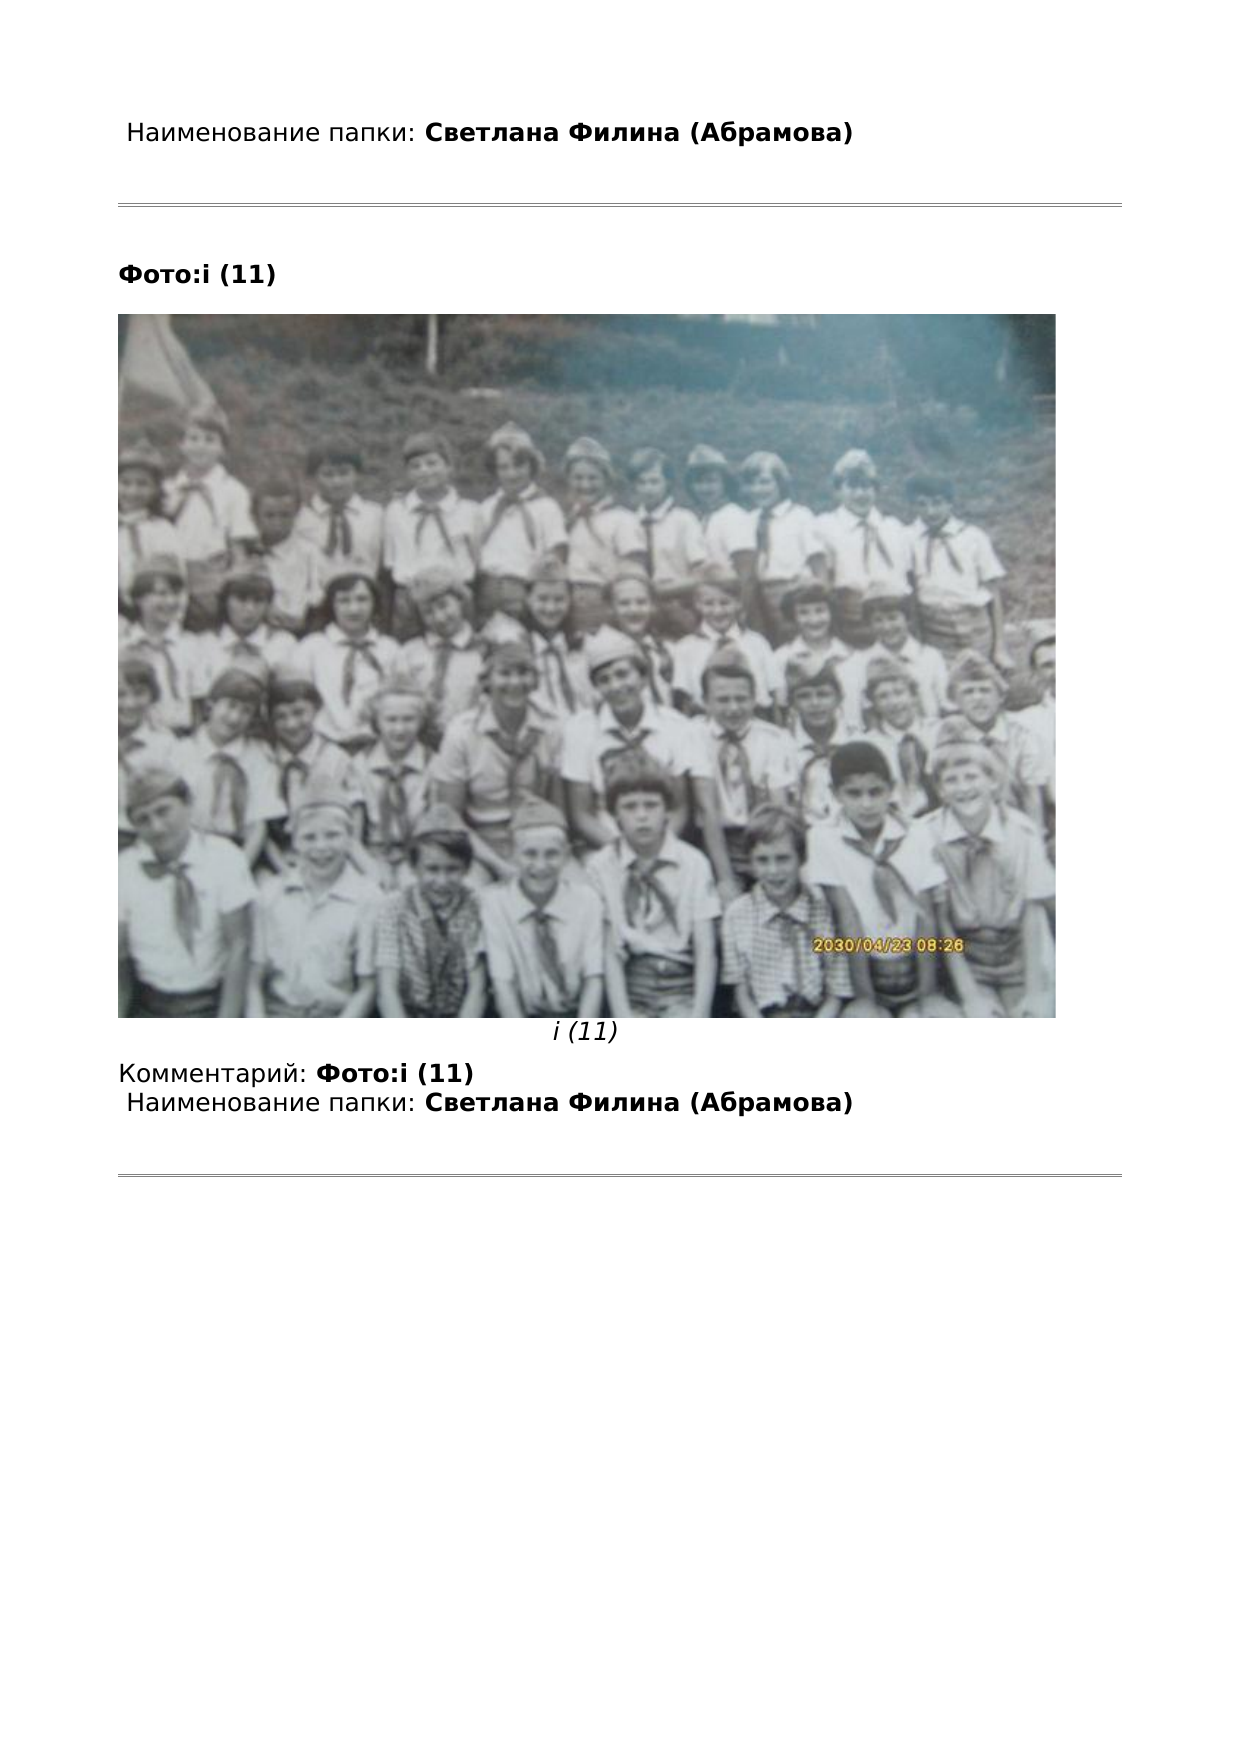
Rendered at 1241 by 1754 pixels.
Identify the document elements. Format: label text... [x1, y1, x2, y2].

text Наименование папки: Светлана Филина (Абрамова) [118, 118, 1122, 176]
text Комментарий: Фото:i (11) Наименование папки: Светлана Филина (Абрамова) [118, 1059, 1122, 1147]
picture [118, 314, 1056, 1018]
subtitle Фото:i (11) [118, 260, 1122, 289]
text i (11) [118, 1018, 1056, 1047]
